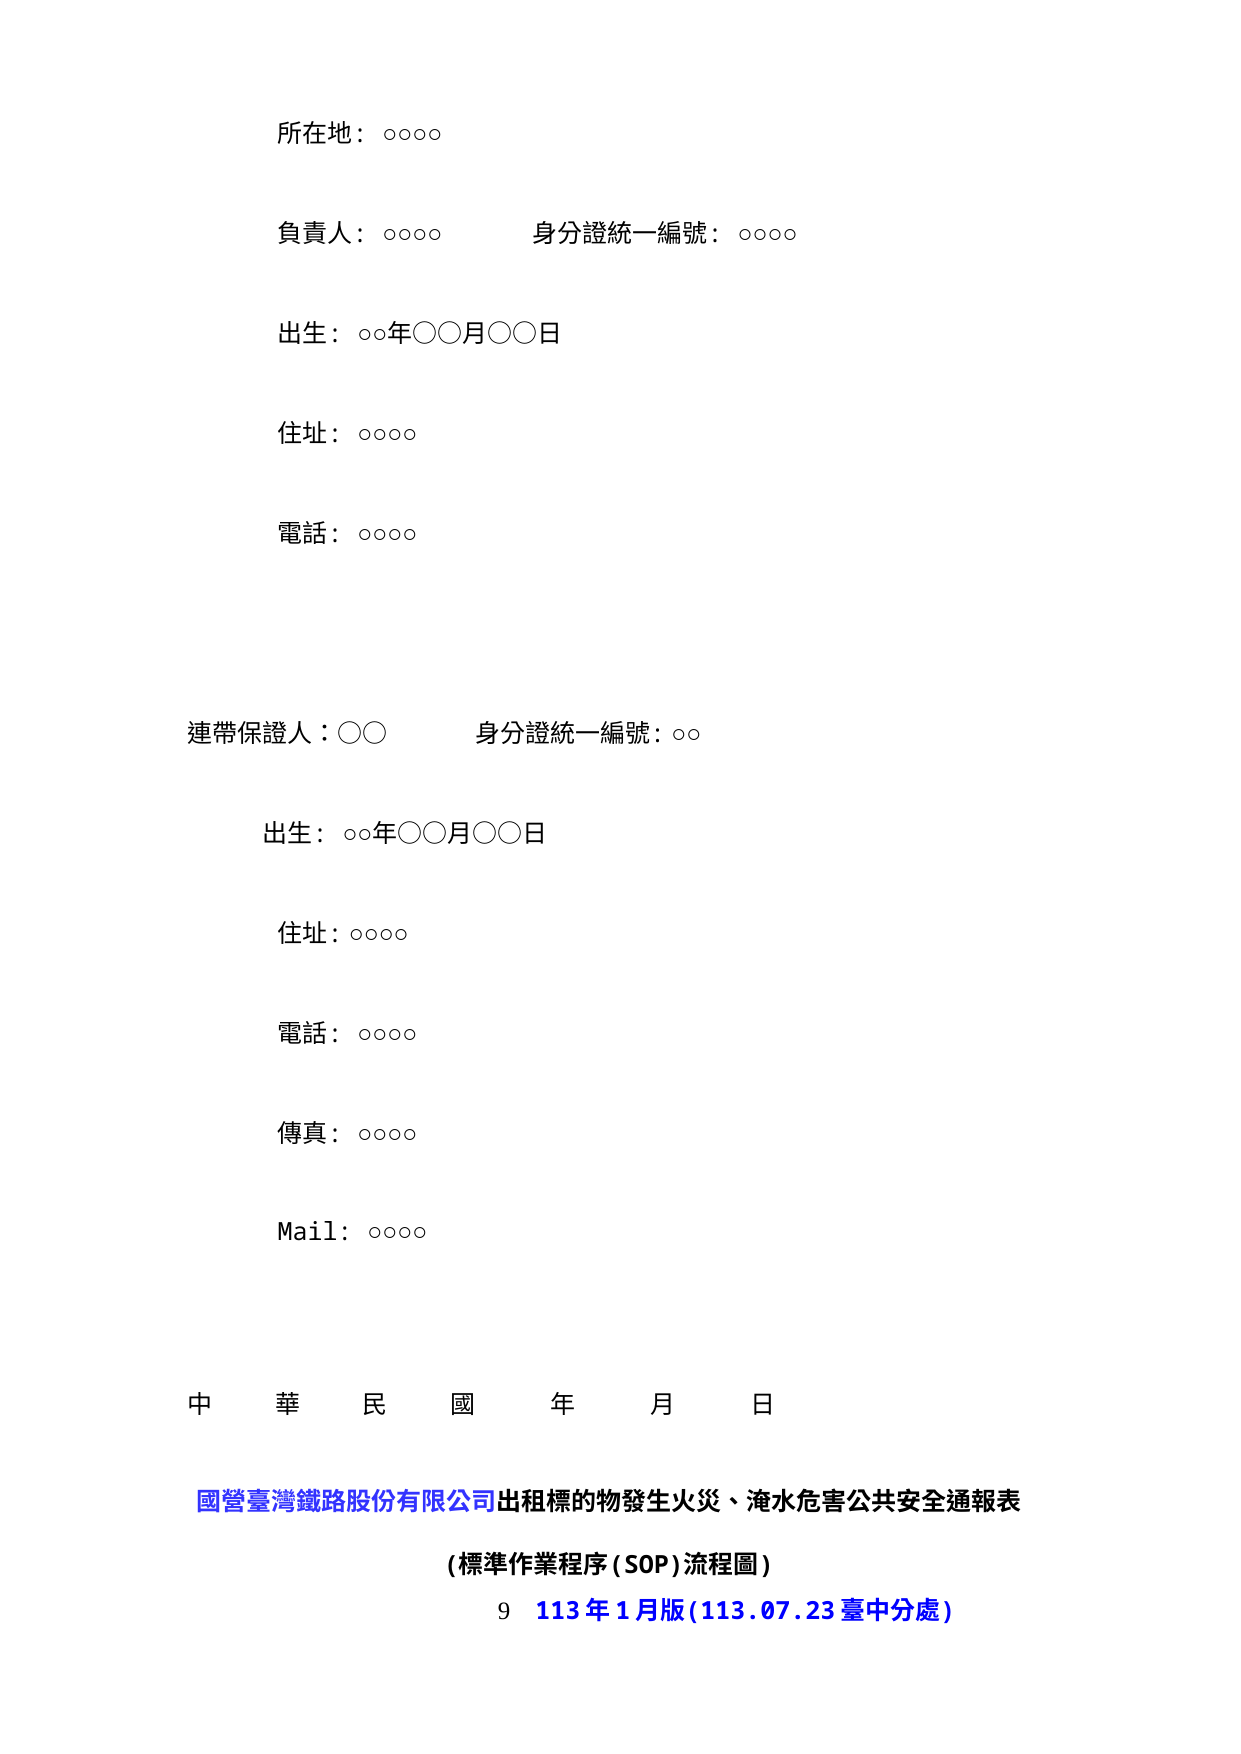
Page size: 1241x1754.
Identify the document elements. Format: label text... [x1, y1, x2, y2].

text 出生: ○○年○○月○○日 [187, 789, 1053, 852]
text Mail: ○○○○ [187, 1189, 1053, 1252]
text 住址: ○○○○ [187, 889, 1053, 952]
text 傳真: ○○○○ [187, 1089, 1053, 1152]
text (標準作業程序(SOP)流程圖) [84, 1521, 1133, 1583]
text 國營臺灣鐵路股份有限公司出租標的物發生火災、淹水危害公共安全通報表 [84, 1458, 1133, 1521]
text 所在地: ○○○○ [187, 89, 1053, 152]
text 電話: ○○○○ [187, 989, 1053, 1052]
text 連帶保證人：○○ 身分證統一編號: ○○ [187, 689, 1053, 752]
text 出生: ○○年○○月○○日 [187, 289, 1053, 352]
text 住址: ○○○○ [187, 389, 1053, 452]
text 電話: ○○○○ [187, 489, 1053, 552]
text 中 華 民 國 年 月 日 [187, 1383, 1093, 1421]
text 負責人: ○○○○ 身分證統一編號: ○○○○ [187, 189, 1053, 252]
